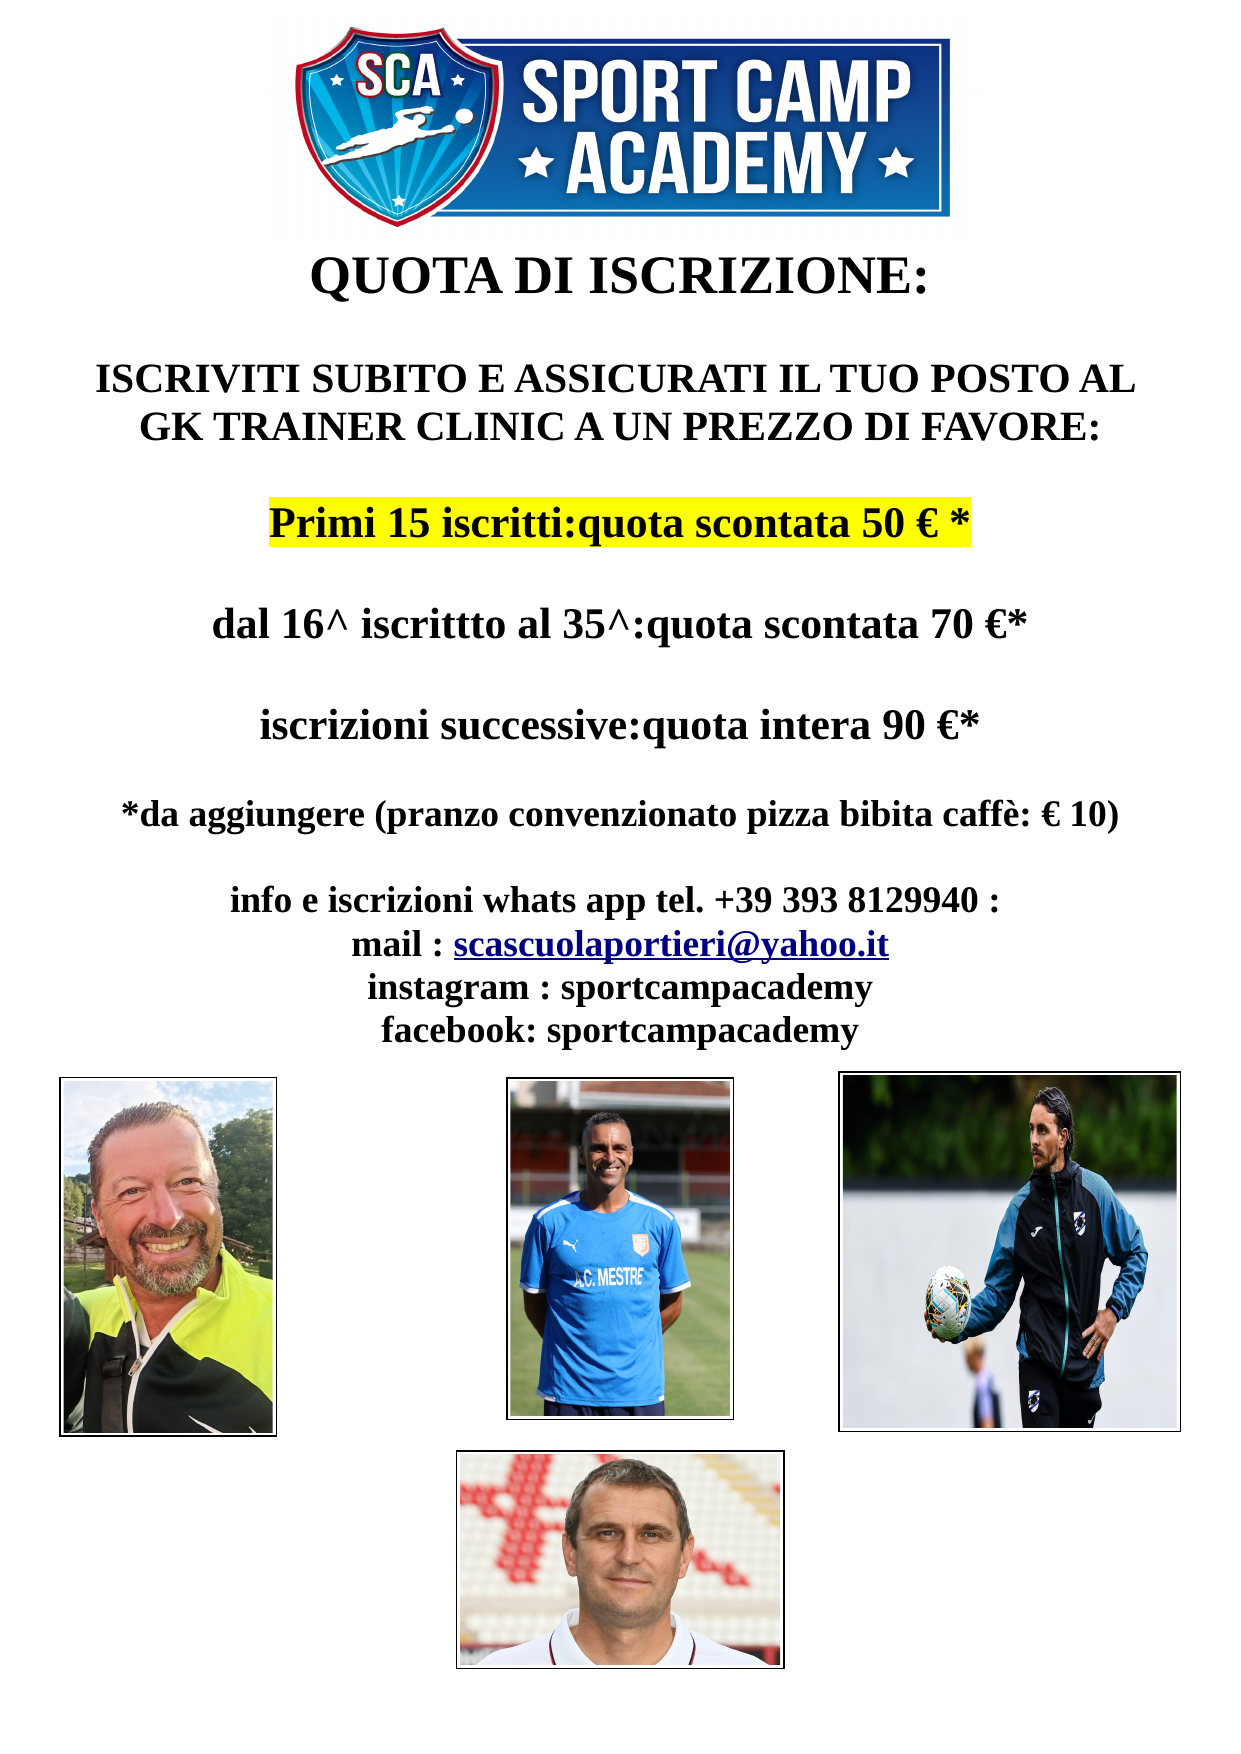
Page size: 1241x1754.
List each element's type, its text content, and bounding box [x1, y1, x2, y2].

text instagram : sportcampacademy [59, 964, 1181, 1007]
text mail : scascuolaportieri@yahoo.it [59, 921, 1181, 964]
text *da aggiungere (pranzo convenzionato pizza bibita caffè: € 10) [59, 792, 1181, 835]
text info e iscrizioni whats app tel. +39 393 8129940 : [59, 878, 1181, 921]
picture [510, 1081, 730, 1416]
picture [460, 1454, 780, 1665]
text Primi 15 iscritti:quota scontata 50 € * [59, 497, 1181, 547]
text iscrizioni successive:quota intera 90 €* [59, 698, 1181, 748]
text QUOTA DI ISCRIZIONE: [59, 29, 1181, 305]
picture [258, 12, 982, 243]
text facebook: sportcampacademy [59, 1007, 1181, 1050]
text GK TRAINER CLINIC A UN PREZZO DI FAVORE: [59, 401, 1181, 449]
picture [63, 1081, 273, 1433]
picture [842, 1075, 1177, 1428]
text ISCRIVITI SUBITO E ASSICURATI IL TUO POSTO AL [59, 353, 1181, 401]
text dal 16^ iscrittto al 35^:quota scontata 70 €* [59, 598, 1181, 648]
